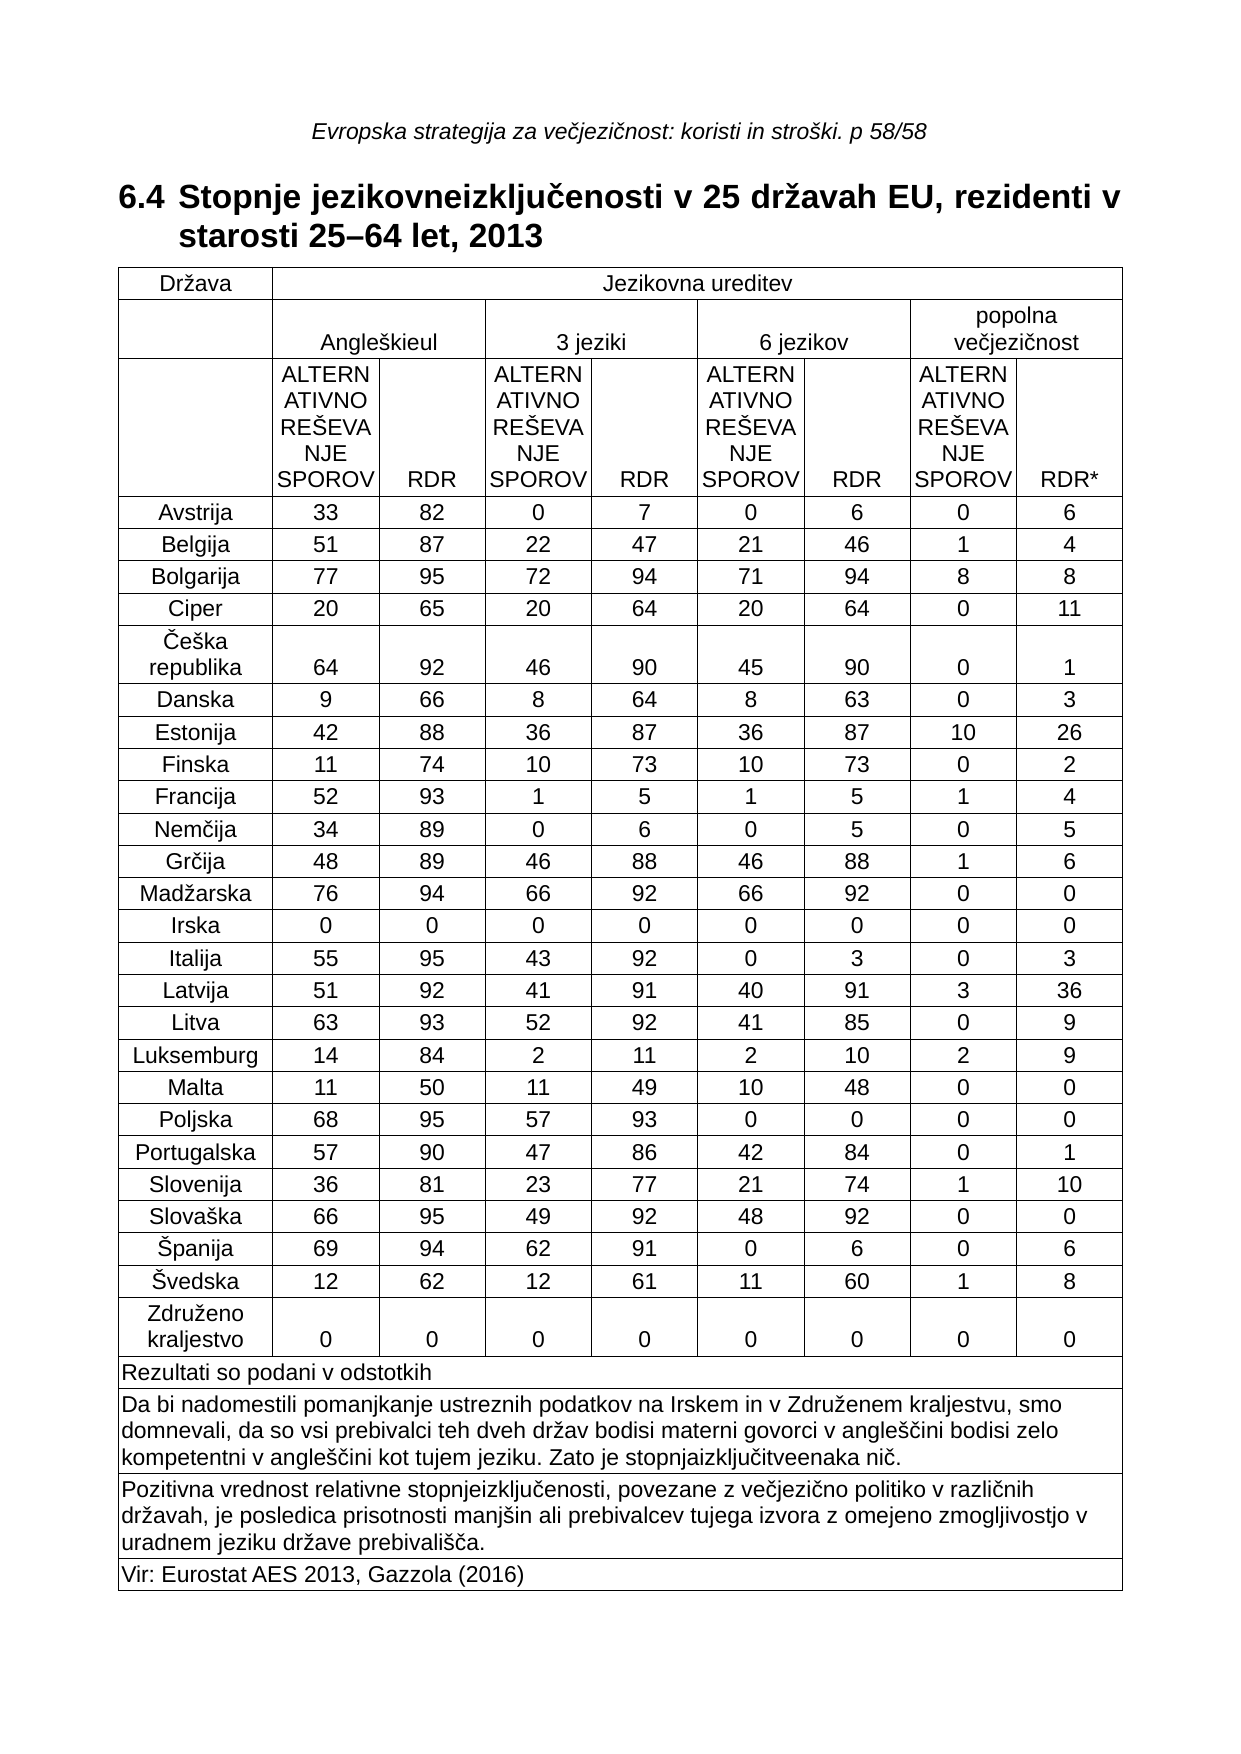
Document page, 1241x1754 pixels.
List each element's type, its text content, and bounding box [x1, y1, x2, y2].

table_cell 93 [380, 1007, 485, 1038]
table_cell 0 [911, 594, 1016, 625]
table_cell 64 [805, 594, 910, 625]
table_cell 0 [911, 626, 1016, 683]
table_cell 1 [1017, 1136, 1122, 1168]
table_cell 41 [698, 1007, 804, 1038]
table_cell Danska [119, 684, 272, 716]
table_cell 2 [486, 1040, 591, 1071]
table_cell Rezultati so podani v odstotkih [119, 1357, 1122, 1388]
table_cell 95 [380, 1104, 485, 1135]
table_cell 64 [273, 626, 379, 683]
table_cell Ciper [119, 594, 272, 625]
table_cell 0 [1017, 910, 1122, 942]
table_cell 5 [592, 781, 697, 812]
table_cell 92 [592, 878, 697, 909]
table_cell Francija [119, 781, 272, 812]
table_cell Latvija [119, 975, 272, 1006]
table_cell 84 [380, 1040, 485, 1071]
table_cell 3 [1017, 684, 1122, 716]
table_cell 50 [380, 1072, 485, 1103]
table_cell 21 [698, 1169, 804, 1200]
table_cell 95 [380, 561, 485, 592]
table_cell 92 [592, 943, 697, 974]
table_cell 49 [486, 1201, 591, 1232]
table_cell 7 [592, 497, 697, 528]
table_cell 12 [486, 1266, 591, 1297]
table_cell 92 [380, 975, 485, 1006]
table_cell 0 [698, 1298, 804, 1356]
table_cell 55 [273, 943, 379, 974]
table_cell 66 [698, 878, 804, 909]
table_cell 33 [273, 497, 379, 528]
table_cell 11 [698, 1266, 804, 1297]
table_cell 1 [911, 781, 1016, 812]
table_cell 46 [698, 846, 804, 877]
table_cell 0 [911, 1072, 1016, 1103]
table_cell [119, 359, 272, 496]
table_cell 0 [698, 1233, 804, 1264]
table_cell 0 [911, 1201, 1016, 1232]
table_cell 6 [805, 1233, 910, 1264]
table_cell 92 [592, 1007, 697, 1038]
table_cell 0 [486, 497, 591, 528]
table_cell 57 [273, 1136, 379, 1168]
table_cell 88 [592, 846, 697, 877]
table_cell 0 [486, 910, 591, 942]
table_cell 88 [805, 846, 910, 877]
table_cell 0 [911, 910, 1016, 942]
table_cell 3 [911, 975, 1016, 1006]
table_header Država [119, 268, 272, 299]
table_cell 6 [1017, 1233, 1122, 1264]
table_cell Da bi nadomestili pomanjkanje ustreznih podatkov na Irskem in v Združenem kraljestvu, smo domnevali, da so vsi prebivalci teh dveh držav bodisi materni govorci v angleščini bodisi zelo kompetentni v angleščini kot tujem jeziku. Zato je stopnjaizključitveenaka nič. [119, 1389, 1122, 1473]
table_cell 0 [698, 497, 804, 528]
table_cell 1 [911, 1266, 1016, 1297]
table_cell 0 [273, 1298, 379, 1356]
table_cell 74 [380, 749, 485, 780]
table_cell 8 [698, 684, 804, 716]
table_cell 0 [698, 910, 804, 942]
table_cell Švedska [119, 1266, 272, 1297]
table_cell 60 [805, 1266, 910, 1297]
table_cell 2 [1017, 749, 1122, 780]
table_cell 92 [592, 1201, 697, 1232]
table_cell 0 [805, 1104, 910, 1135]
table_cell 5 [805, 814, 910, 845]
table_cell 46 [486, 846, 591, 877]
table_cell 66 [273, 1201, 379, 1232]
table_cell 3 [805, 943, 910, 974]
table_cell Vir: Eurostat AES 2013, Gazzola (2016) [119, 1559, 1122, 1590]
table_cell 87 [380, 529, 485, 560]
table_cell Združeno kraljestvo [119, 1298, 272, 1356]
table_cell 49 [592, 1072, 697, 1103]
table_cell Bolgarija [119, 561, 272, 592]
table_cell 73 [592, 749, 697, 780]
table_cell 0 [911, 1007, 1016, 1038]
table_cell 6 [805, 497, 910, 528]
table_cell popolna večjezičnost [911, 300, 1122, 358]
table_cell 14 [273, 1040, 379, 1071]
table_cell 45 [698, 626, 804, 683]
table_cell 0 [911, 1233, 1016, 1264]
table_cell 8 [911, 561, 1016, 592]
table_cell 69 [273, 1233, 379, 1264]
table_cell ALTERNATIVNO REŠEVANJE SPOROV [911, 359, 1016, 496]
table_cell 51 [273, 975, 379, 1006]
table_cell Finska [119, 749, 272, 780]
table_cell 94 [380, 1233, 485, 1264]
table_cell 90 [805, 626, 910, 683]
table_cell 0 [911, 878, 1016, 909]
table_cell 11 [273, 1072, 379, 1103]
table_cell 0 [698, 943, 804, 974]
table_cell Pozitivna vrednost relativne stopnjeizključenosti, povezane z večjezično politiko v različnih državah, je posledica prisotnosti manjšin ali prebivalcev tujega izvora z omejeno zmogljivostjo v uradnem jeziku države prebivališča. [119, 1474, 1122, 1558]
table_cell 92 [380, 626, 485, 683]
table_cell 74 [805, 1169, 910, 1200]
table_cell 6 [1017, 497, 1122, 528]
table_cell ALTERNATIVNO REŠEVANJE SPOROV [486, 359, 591, 496]
table_cell 46 [805, 529, 910, 560]
table_cell 6 jezikov [698, 300, 910, 358]
table_cell 26 [1017, 717, 1122, 748]
table_cell 3 [1017, 943, 1122, 974]
table_cell 0 [486, 1298, 591, 1356]
table_cell [119, 300, 272, 358]
table_cell 90 [380, 1136, 485, 1168]
table_cell 9 [1017, 1040, 1122, 1071]
table_cell 22 [486, 529, 591, 560]
table_cell 0 [1017, 878, 1122, 909]
table_cell 65 [380, 594, 485, 625]
table_cell 0 [805, 910, 910, 942]
table_cell 82 [380, 497, 485, 528]
table_cell Italija [119, 943, 272, 974]
table_header Jezikovna ureditev [273, 268, 1122, 299]
table_cell 0 [1017, 1072, 1122, 1103]
table_cell Luksemburg [119, 1040, 272, 1071]
table_cell 20 [698, 594, 804, 625]
table_cell 89 [380, 846, 485, 877]
table_cell 90 [592, 626, 697, 683]
table_cell RDR [805, 359, 910, 496]
table_cell 81 [380, 1169, 485, 1200]
table_cell 10 [486, 749, 591, 780]
table_cell 21 [698, 529, 804, 560]
table_cell 1 [911, 846, 1016, 877]
table_cell 11 [592, 1040, 697, 1071]
table_cell ALTERNATIVNO REŠEVANJE SPOROV [698, 359, 804, 496]
table_cell 23 [486, 1169, 591, 1200]
table_cell 10 [1017, 1169, 1122, 1200]
table_cell 3 jeziki [486, 300, 697, 358]
table_cell 68 [273, 1104, 379, 1135]
table_cell RDR* [1017, 359, 1122, 496]
table_cell 92 [805, 878, 910, 909]
table_cell ALTERNATIVNO REŠEVANJE SPOROV [273, 359, 379, 496]
table_cell Slovenija [119, 1169, 272, 1200]
table_cell 43 [486, 943, 591, 974]
table_cell Madžarska [119, 878, 272, 909]
table_cell 12 [273, 1266, 379, 1297]
table_cell 95 [380, 943, 485, 974]
table_cell 0 [911, 1298, 1016, 1356]
table_cell Avstrija [119, 497, 272, 528]
table_cell Litva [119, 1007, 272, 1038]
table_cell 1 [911, 1169, 1016, 1200]
table_cell 71 [698, 561, 804, 592]
table_cell 34 [273, 814, 379, 845]
table_cell 61 [592, 1266, 697, 1297]
table_cell 66 [486, 878, 591, 909]
table_cell 0 [698, 1104, 804, 1135]
table_cell 20 [486, 594, 591, 625]
table_cell 77 [592, 1169, 697, 1200]
table_cell Grčija [119, 846, 272, 877]
table_cell 0 [592, 910, 697, 942]
table_cell 46 [486, 626, 591, 683]
table_cell 92 [805, 1201, 910, 1232]
table_cell 57 [486, 1104, 591, 1135]
table_cell 4 [1017, 529, 1122, 560]
table_cell 87 [592, 717, 697, 748]
table_cell 64 [592, 594, 697, 625]
table_cell 40 [698, 975, 804, 1006]
table_cell Nemčija [119, 814, 272, 845]
table_cell 11 [1017, 594, 1122, 625]
table_cell Poljska [119, 1104, 272, 1135]
table_cell 11 [273, 749, 379, 780]
table_cell 48 [805, 1072, 910, 1103]
table_cell 91 [805, 975, 910, 1006]
table_cell 52 [486, 1007, 591, 1038]
table_cell 72 [486, 561, 591, 592]
table_cell 2 [911, 1040, 1016, 1071]
table_cell 62 [380, 1266, 485, 1297]
table_cell 93 [380, 781, 485, 812]
table_cell 48 [698, 1201, 804, 1232]
table_cell 8 [1017, 561, 1122, 592]
table_cell 6 [592, 814, 697, 845]
table_cell 51 [273, 529, 379, 560]
table_cell 36 [486, 717, 591, 748]
table_cell 84 [805, 1136, 910, 1168]
table_cell 86 [592, 1136, 697, 1168]
table_cell 0 [911, 684, 1016, 716]
table_cell 91 [592, 1233, 697, 1264]
table_cell 1 [911, 529, 1016, 560]
table_cell 0 [380, 910, 485, 942]
table_cell 9 [1017, 1007, 1122, 1038]
table_cell 10 [698, 749, 804, 780]
table_cell Malta [119, 1072, 272, 1103]
table_cell 93 [592, 1104, 697, 1135]
table_cell Portugalska [119, 1136, 272, 1168]
table_cell 41 [486, 975, 591, 1006]
table_cell 8 [1017, 1266, 1122, 1297]
table_cell 95 [380, 1201, 485, 1232]
table_cell 94 [592, 561, 697, 592]
table_cell 94 [380, 878, 485, 909]
table_cell 76 [273, 878, 379, 909]
table_cell Slovaška [119, 1201, 272, 1232]
table_cell Irska [119, 910, 272, 942]
table_cell 0 [911, 943, 1016, 974]
table_cell 0 [911, 1104, 1016, 1135]
table_cell 91 [592, 975, 697, 1006]
table_cell 10 [911, 717, 1016, 748]
table_cell 10 [698, 1072, 804, 1103]
table_cell 5 [805, 781, 910, 812]
table_cell 63 [273, 1007, 379, 1038]
table_cell 88 [380, 717, 485, 748]
table_cell 64 [592, 684, 697, 716]
table_cell Estonija [119, 717, 272, 748]
table_cell 0 [698, 814, 804, 845]
table_cell 20 [273, 594, 379, 625]
table_cell 47 [592, 529, 697, 560]
table_cell 0 [273, 910, 379, 942]
table_cell Češka republika [119, 626, 272, 683]
table_cell 0 [911, 497, 1016, 528]
table_cell 0 [380, 1298, 485, 1356]
table_cell RDR [592, 359, 697, 496]
table_cell 66 [380, 684, 485, 716]
table_cell 89 [380, 814, 485, 845]
table_cell 1 [1017, 626, 1122, 683]
table_cell 0 [911, 814, 1016, 845]
table_cell 47 [486, 1136, 591, 1168]
table_cell 11 [486, 1072, 591, 1103]
table_cell 94 [805, 561, 910, 592]
table_cell 1 [698, 781, 804, 812]
table_cell Belgija [119, 529, 272, 560]
table_cell 36 [1017, 975, 1122, 1006]
table_cell RDR [380, 359, 485, 496]
table_cell 0 [1017, 1104, 1122, 1135]
table_cell 36 [273, 1169, 379, 1200]
table_cell 4 [1017, 781, 1122, 812]
subtitle Stopnje jezikovneizključenosti v 25 državah EU, rezidenti v starosti 25–64 let, 2013 [118, 177, 1122, 254]
table_cell Angleškieul [273, 300, 485, 358]
table_cell 0 [1017, 1298, 1122, 1356]
table_cell 52 [273, 781, 379, 812]
table_cell 87 [805, 717, 910, 748]
table_cell 36 [698, 717, 804, 748]
table_cell 8 [486, 684, 591, 716]
table_cell 0 [592, 1298, 697, 1356]
table_cell 10 [805, 1040, 910, 1071]
table_cell 0 [1017, 1201, 1122, 1232]
table_cell 0 [486, 814, 591, 845]
table_cell 48 [273, 846, 379, 877]
table_cell 9 [273, 684, 379, 716]
table_cell 85 [805, 1007, 910, 1038]
table_cell 62 [486, 1233, 591, 1264]
table_cell 77 [273, 561, 379, 592]
table_cell 73 [805, 749, 910, 780]
table_cell 63 [805, 684, 910, 716]
table_cell 0 [911, 1136, 1016, 1168]
table_cell 42 [698, 1136, 804, 1168]
table_cell Španija [119, 1233, 272, 1264]
table_cell 1 [486, 781, 591, 812]
table_cell 42 [273, 717, 379, 748]
table_cell 6 [1017, 846, 1122, 877]
table_cell 0 [911, 749, 1016, 780]
table_cell 2 [698, 1040, 804, 1071]
table_cell 5 [1017, 814, 1122, 845]
table_cell 0 [805, 1298, 910, 1356]
